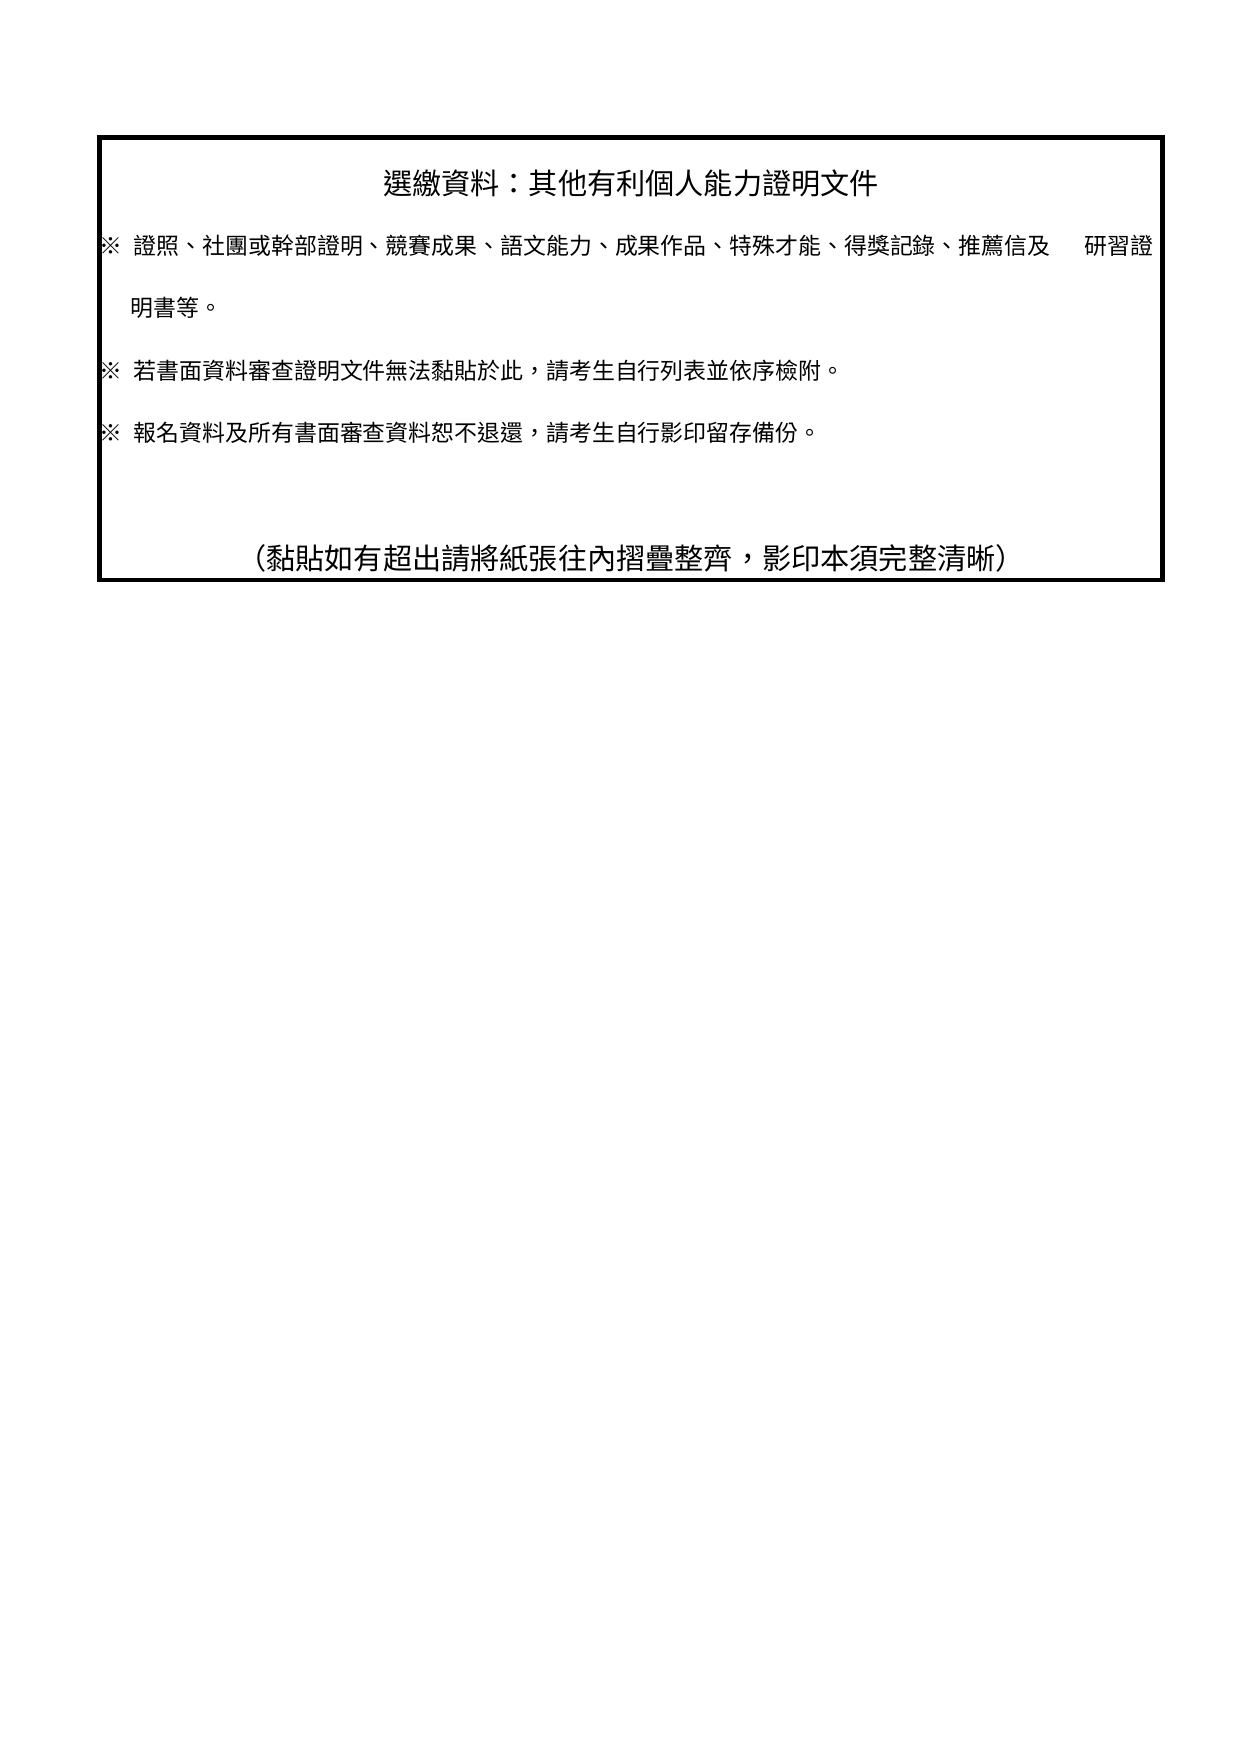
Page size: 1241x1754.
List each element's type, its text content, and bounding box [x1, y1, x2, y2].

table_header 選繳資料：其他有利個人能力證明文件 ※ 證照、社團或幹部證明、競賽成果、語文能力、成果作品、特殊才能、得獎記錄、推薦信及 研習證明書等。 ※ 若書面資料審查證明文件無法黏貼於此，請考生自行列表並依序檢附。 ※ 報名資料及所有書面審查資料恕不退還，請考生自行影印留存備份。 （黏貼如有超出請將紙張往內摺疊整齊，影印本須完整清晰） [102, 140, 1160, 577]
